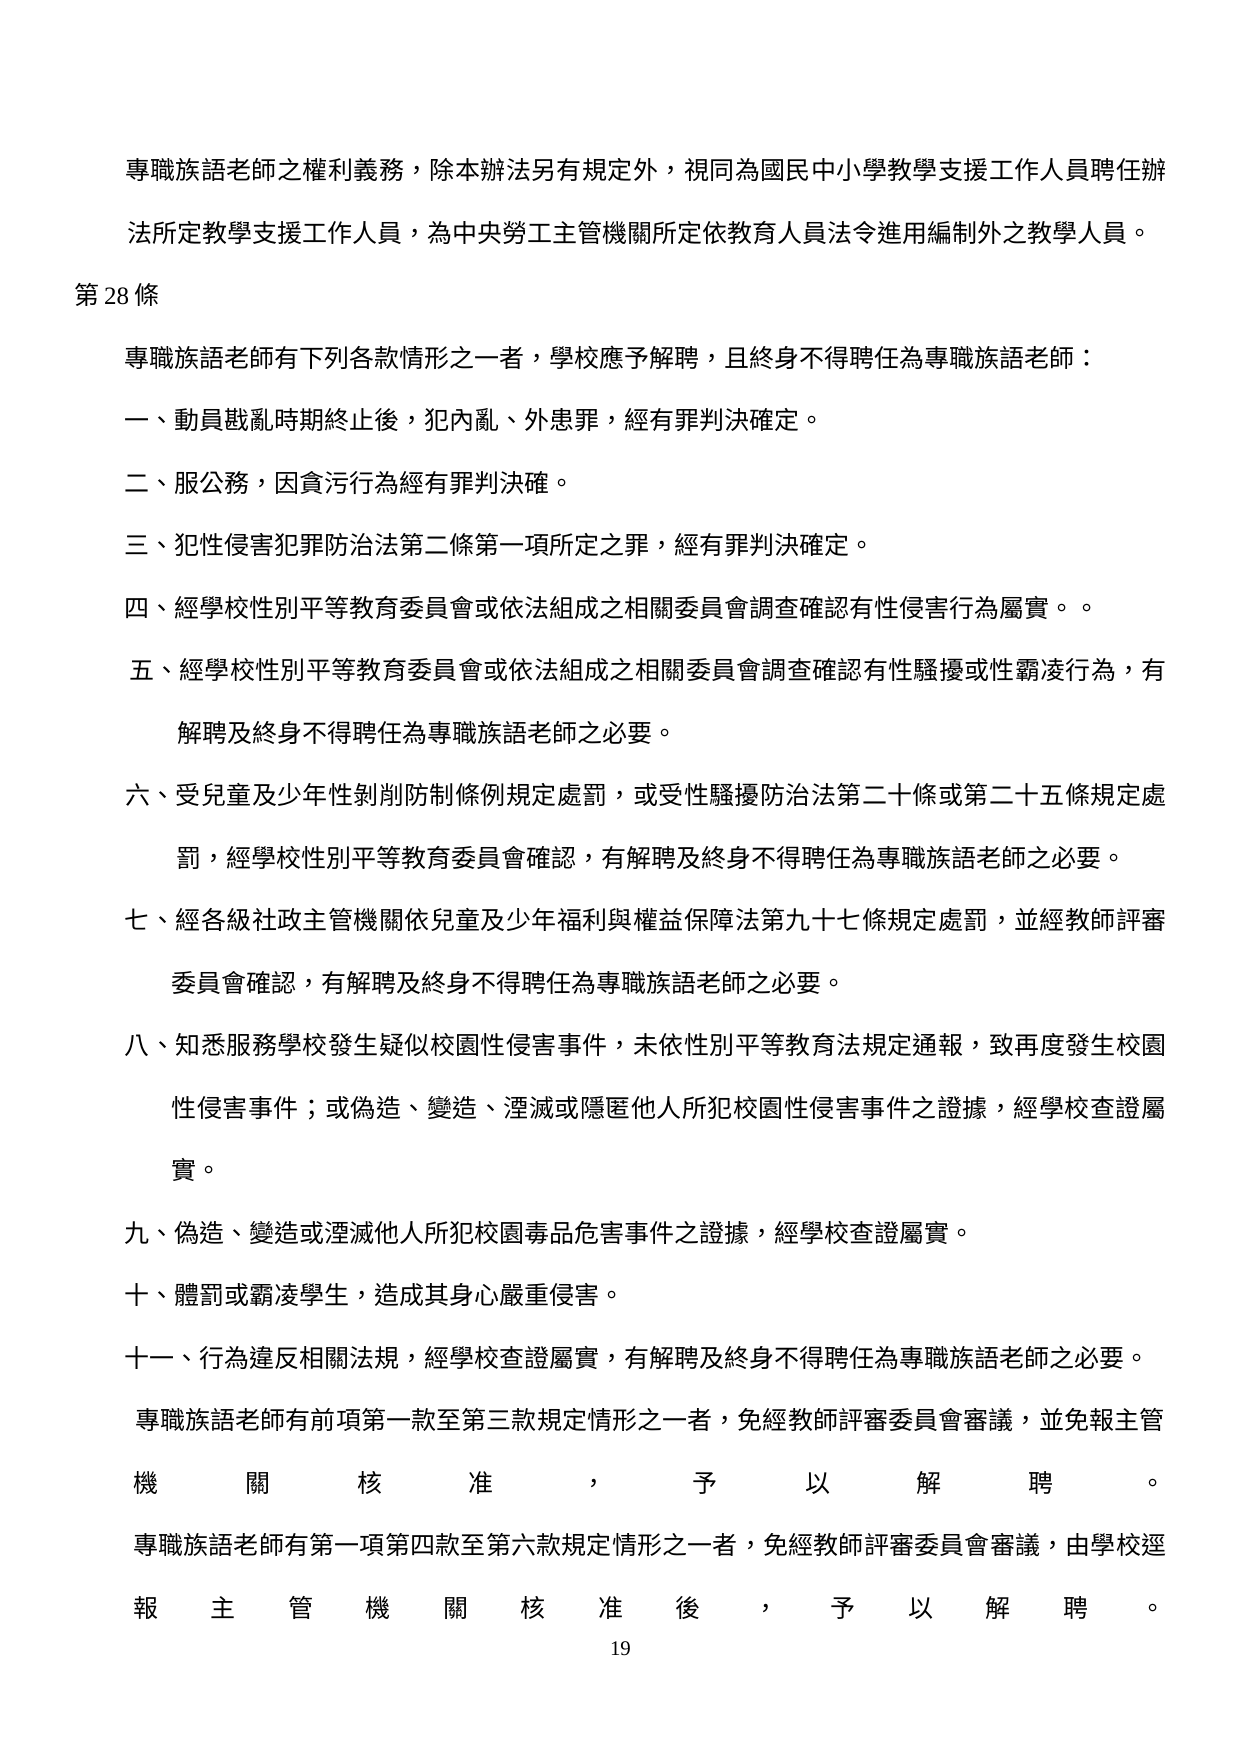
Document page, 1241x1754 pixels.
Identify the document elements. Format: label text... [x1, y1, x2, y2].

text 專職族語老師有前項第一款至第三款規定情形之一者，免經教師評審委員會審議，並免報主管機關核准，予以解聘。 專職族語老師有第一項第四款至第六款規定情形之一者，免經教師評審委員會審議，由學校逕報主管機關核准後，予以解聘。 專職族語老師有第一項第七款或第十款規定情形之一者，應經教師評審委員會委員三分之二以上出席及出席委員二分之一以上之審議通過，並報主管機關核准後，予以解聘；有第一項第八款、第九款或第十一款規定情形之一者，應經教師評審委員會委員三分之二以上出席及出席委員三分之二以上之審議通過，並報主管機關核准後，予以解聘。 [133, 1423, 1166, 1627]
text 第28條 [74, 252, 1166, 314]
text 專職族語老師之權利義務，除本辦法另有規定外，視同為國民中小學教學支援工作人員聘任辦法所定教學支援工作人員，為中央勞工主管機關所定依教育人員法令進用編制外之教學人員。 [74, 127, 1166, 252]
text 專職族語老師有下列各款情形之一者，學校應予解聘，且終身不得聘任為專職族語老師： [74, 314, 1166, 331]
